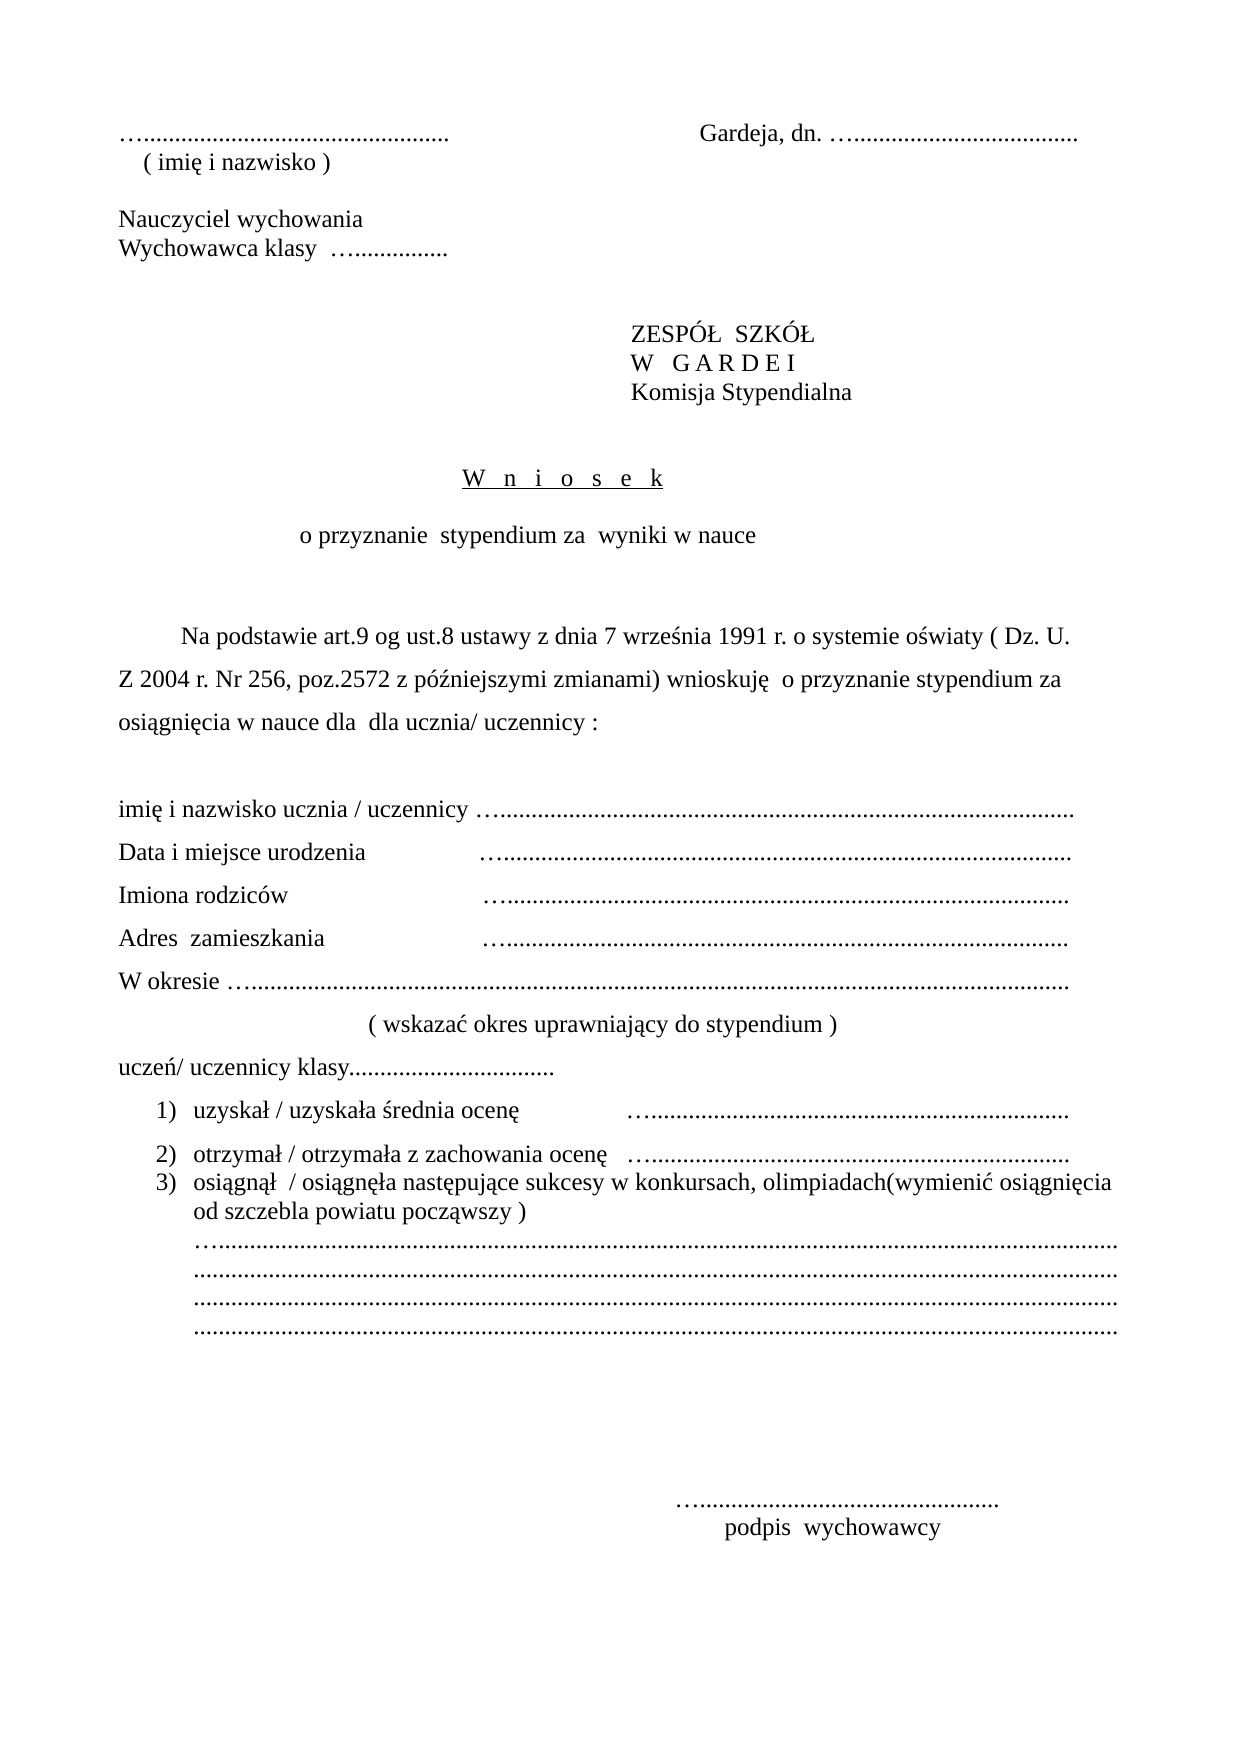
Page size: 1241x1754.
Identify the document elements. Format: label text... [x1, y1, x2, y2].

text W okresie …................................................................................................................................... [118, 966, 1122, 995]
text Adres zamieszkania ….......................................................................................... [118, 923, 1122, 952]
text podpis wychowawcy [118, 1512, 1122, 1541]
text uczeń/ uczennicy klasy................................. [118, 1052, 1122, 1081]
text W n i o s e k [118, 463, 1122, 492]
list uzyskał / uzyskała średnia ocenę …................................................................... [156, 1096, 1122, 1124]
text imię i nazwisko ucznia / uczennicy …............................................................................................ [118, 794, 1122, 822]
text Komisja Stypendialna [118, 377, 1122, 406]
text …................................................ [118, 1484, 1122, 1512]
text Imiona rodziców ….......................................................................................... [118, 880, 1122, 909]
text ( wskazać okres uprawniający do stypendium ) [118, 1009, 1122, 1038]
text Data i miejsce urodzenia …........................................................................................... [118, 837, 1122, 866]
text …................................................. Gardeja, dn. ….................................... [118, 118, 1122, 147]
text Z 2004 r. Nr 256, poz.2572 z późniejszymi zmianami) wnioskuję o przyznanie stypendium za osiągnięcia w nauce dla dla ucznia/ uczennicy : [118, 664, 1122, 736]
text ( imię i nazwisko ) [118, 147, 1122, 176]
text o przyznanie stypendium za wyniki w nauce [118, 521, 1122, 549]
text Na podstawie art.9 og ust.8 ustawy z dnia 7 września 1991 r. o systemie oświaty ( Dz. U. [118, 621, 1122, 650]
text ZESPÓŁ SZKÓŁ [118, 319, 1122, 348]
text Wychowawca klasy …............... [118, 233, 1122, 262]
list osiągnął / osiągnęła następujące sukcesy w konkursach, olimpiadach(wymienić osiągnięcia od szczebla powiatu począwszy ) …............................................................................................................................................................................................................................................................................................................................................................................................................................................................................................................................................................................................................ [156, 1167, 1122, 1340]
list otrzymał / otrzymała z zachowania ocenę …................................................................... [156, 1139, 1122, 1167]
text Nauczyciel wychowania [118, 204, 1122, 233]
text W G A R D E I [118, 348, 1122, 377]
